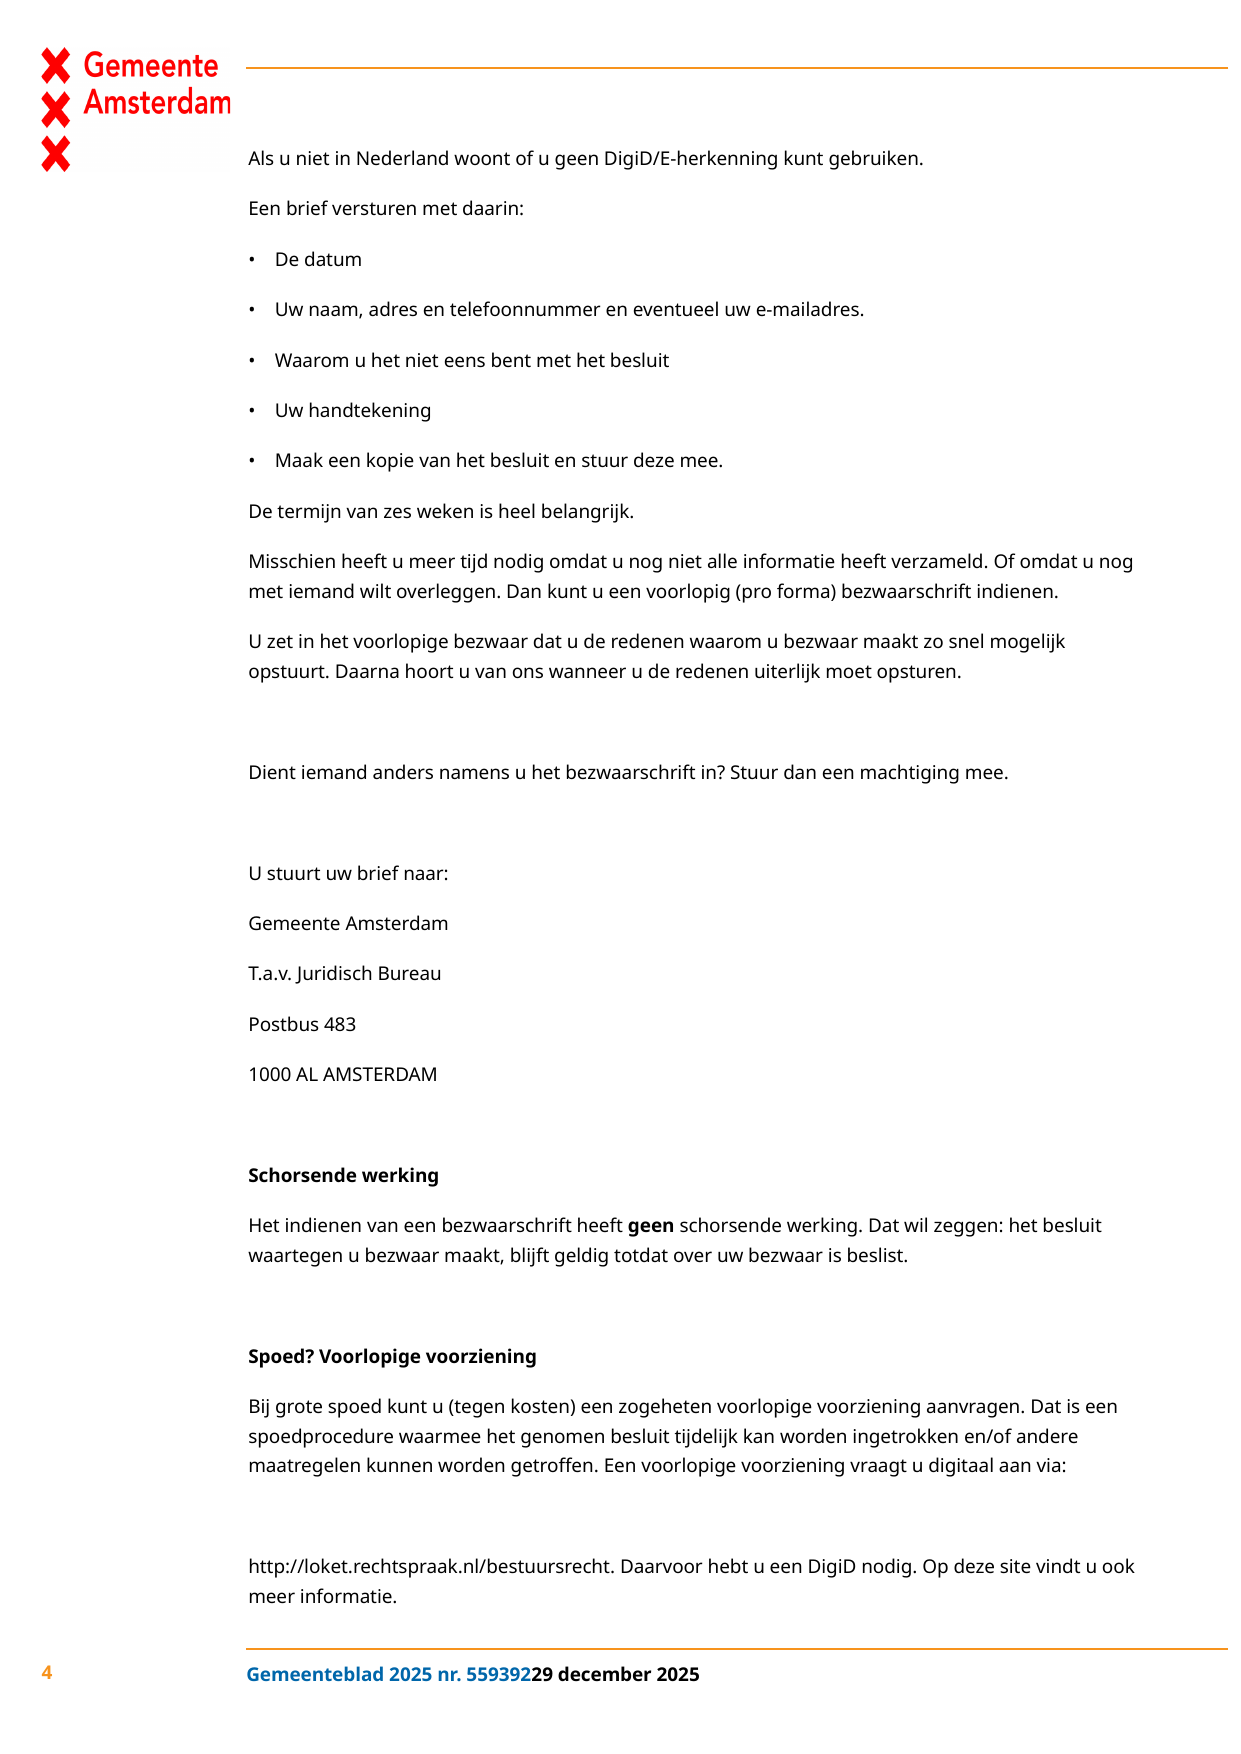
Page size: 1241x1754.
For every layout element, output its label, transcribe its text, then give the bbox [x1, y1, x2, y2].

text Bij grote spoed kunt u (tegen kosten) een zogeheten voorlopige voorziening aanvragen. Dat is een spoedprocedure waarmee het genomen besluit tijdelijk kan worden ingetrokken en/of andere maatregelen kunnen worden getroffen. Een voorlopige voorziening vraagt u digitaal aan via: [248, 1393, 1152, 1478]
text U zet in het voorlopige bezwaar dat u de redenen waarom u bezwaar maakt zo snel mogelijk opstuurt. Daarna hoort u van ons wanneer u de redenen uiterlijk moet opsturen. [248, 628, 1152, 684]
text Spoed? Voorlopige voorziening [248, 1343, 1152, 1369]
text Schorsende werking [248, 1162, 1152, 1188]
text De termijn van zes weken is heel belangrijk. [248, 498, 1152, 524]
picture [41, 47, 231, 172]
text http://loket.rechtspraak.nl/bestuursrecht. Daarvoor hebt u een DigiD nodig. Op deze site vindt u ook meer informatie. [248, 1553, 1152, 1609]
text Het indienen van een bezwaarschrift heeft geen schorsende werking. Dat wil zeggen: het besluit waartegen u bezwaar maakt, blijft geldig totdat over uw bezwaar is beslist. [248, 1213, 1152, 1268]
text Als u niet in Nederland woont of u geen DigiD/E-herkenning kunt gebruiken. [248, 145, 1152, 171]
text Postbus 483 [248, 1011, 1152, 1037]
text U stuurt uw brief naar: [248, 860, 1152, 886]
text Misschien heeft u meer tijd nodig omdat u nog niet alle informatie heeft verzameld. Of omdat u nog met iemand wilt overleggen. Dan kunt u een voorlopig (pro forma) bezwaarschrift indienen. [248, 548, 1152, 604]
text • Uw naam, adres en telefoonnummer en eventueel uw e-mailadres. [248, 296, 1152, 322]
text • Waarom u het niet eens bent met het besluit [248, 347, 1152, 373]
text Dient iemand anders namens u het bezwaarschrift in? Stuur dan een machtiging mee. [248, 759, 1152, 785]
text 1000 AL AMSTERDAM [248, 1061, 1152, 1087]
text • De datum [248, 246, 1152, 272]
text • Uw handtekening [248, 397, 1152, 423]
text T.a.v. Juridisch Bureau [248, 961, 1152, 986]
text Een brief versturen met daarin: [248, 196, 1152, 221]
text Gemeente Amsterdam [248, 910, 1152, 936]
text • Maak een kopie van het besluit en stuur deze mee. [248, 448, 1152, 473]
